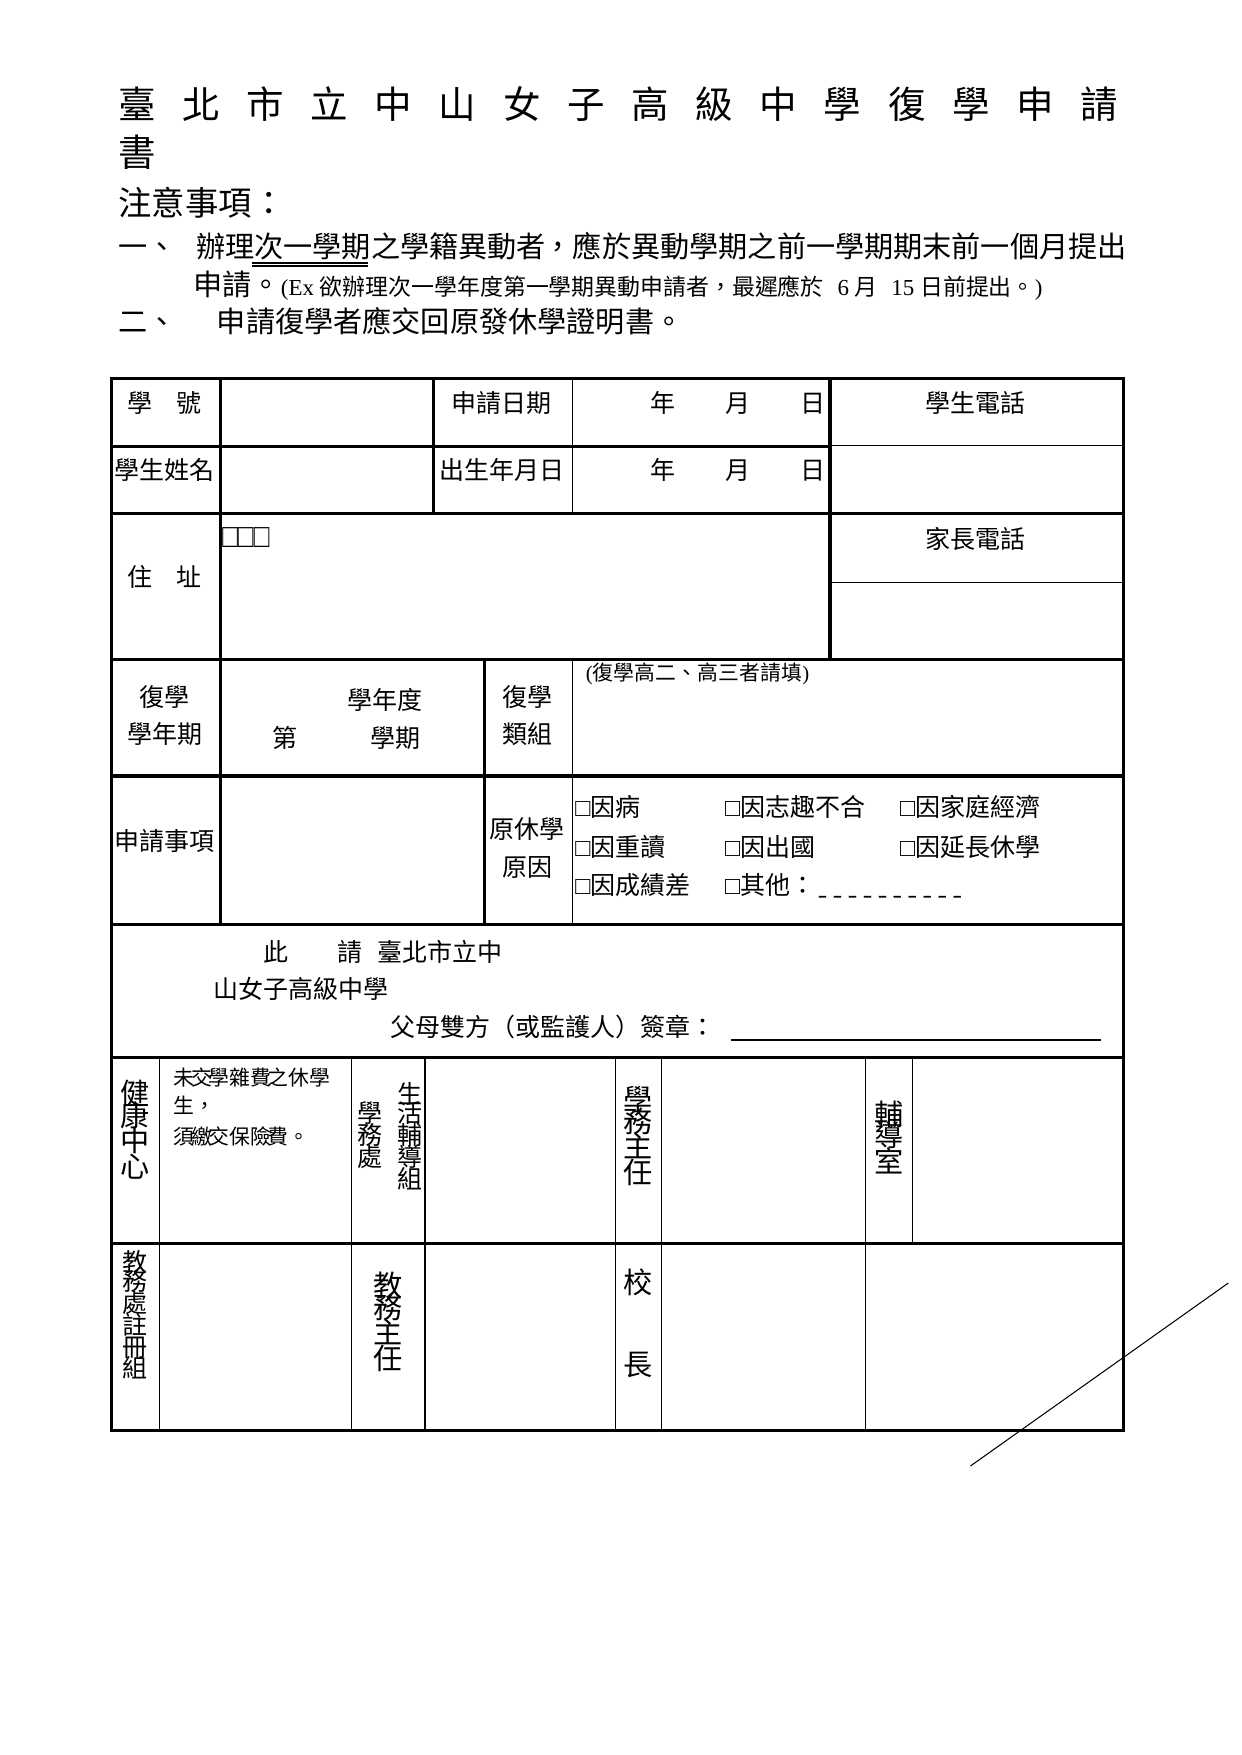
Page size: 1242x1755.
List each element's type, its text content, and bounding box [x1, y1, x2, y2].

table_cell 校 長 [616, 1245, 661, 1429]
table_cell 此 請 臺北市立中山女子高級中學 父母雙方（或監護人）簽章： [113, 926, 1122, 1056]
table_cell [832, 583, 1122, 658]
table_cell [426, 1245, 615, 1429]
table_cell 學生姓名 [113, 448, 219, 512]
table_cell 家長電話 [832, 515, 1122, 582]
table_cell □□□ [222, 515, 828, 658]
table_cell 輔 導 室 [866, 1059, 912, 1242]
table_header 學 號 [113, 380, 219, 444]
table_cell [913, 1059, 1122, 1242]
table_cell □因病 □因志趣不合 □因家庭經濟 □因重讀 □因出國 □因延長休學 □因成績差 □其他：ˍˍˍˍˍˍˍˍˍˍ [573, 778, 1122, 923]
table_cell 復學 類組 [486, 661, 572, 774]
table_cell [222, 448, 432, 512]
table_cell 學年度 第 學期 [222, 661, 483, 774]
table_cell [1025, 1360, 1122, 1429]
table_header [222, 380, 432, 444]
text 一、 辦理次一學期之學籍異動者，應於異動學期之前一學期期末前一個月提出 申請。(Ex 欲辦理次一學年度第一學期異動申請者，最遲應於 6 月 15 日前提出。) [118, 227, 1132, 302]
table_header 學生電話 [832, 380, 1122, 444]
table_cell [832, 446, 1122, 512]
table_cell 生 學 活 務 輔 處 導 組 [352, 1059, 424, 1242]
table_cell (復學高二、高三者請填) [573, 661, 1122, 774]
table_cell 出生年月日 [435, 448, 572, 512]
table_cell 學 務 主 任 [616, 1059, 661, 1242]
table_cell 住 址 [113, 515, 219, 658]
table_cell 健 康 中 心 [113, 1059, 159, 1242]
table_cell 申請事項 [113, 778, 219, 923]
table_cell [662, 1245, 865, 1429]
table_cell [160, 1245, 351, 1429]
text 注意事項： [118, 180, 1142, 226]
table_cell 教 務 處 註 冊 組 [113, 1245, 159, 1429]
table_cell 教 務 主 任 [352, 1245, 424, 1429]
table_cell [662, 1059, 865, 1242]
table_header 申請日期 [435, 380, 572, 444]
table_cell 原休學 原因 [486, 778, 572, 923]
table_header 年 月 日 [573, 380, 828, 444]
table_cell 復學 學年期 [113, 661, 219, 774]
table_cell [866, 1245, 1122, 1429]
table_cell 年 月 日 [573, 448, 828, 512]
table_cell 未交學雜費之休學生， 須繳交保險費。 [160, 1059, 351, 1242]
table_cell [222, 778, 483, 923]
text 二、 申請復學者應交回原發休學證明書。 [118, 302, 1142, 338]
text 臺 北 市 立 中 山 女 子 高 級 中 學 復 學 申 請 書 [118, 77, 1142, 173]
table_cell [426, 1059, 615, 1242]
